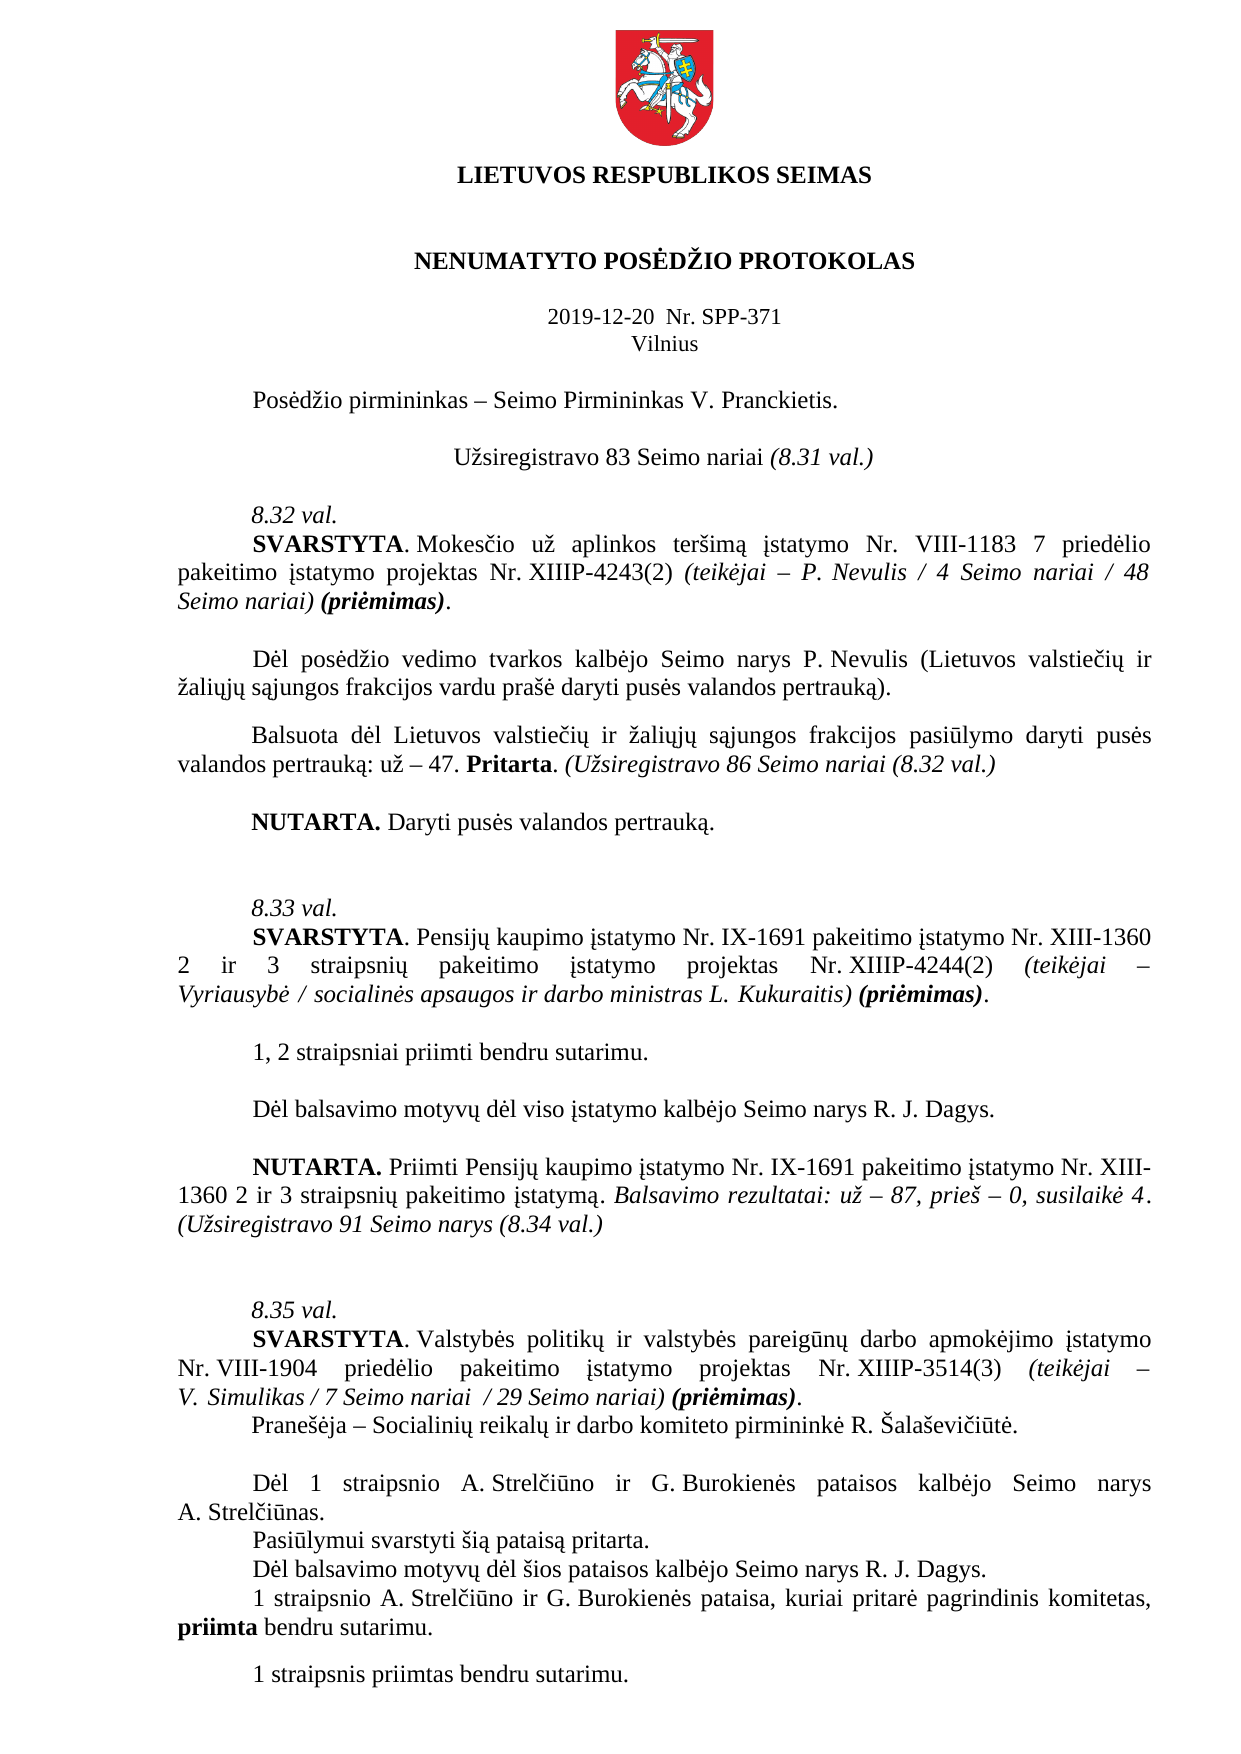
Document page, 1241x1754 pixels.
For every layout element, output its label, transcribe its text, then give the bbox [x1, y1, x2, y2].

text Pranešėja – Socialinių reikalų ir darbo komiteto pirmininkė R. Šalaševičiūtė. [177, 1410, 1152, 1439]
text 1 straipsnio A. Strelčiūno ir G. Burokienės pataisa, kuriai pritarė pagrindinis komitetas, priimta bendru sutarimu. [177, 1583, 1152, 1640]
text Vilnius [177, 330, 1152, 356]
text NUTARTA. Priimti Pensijų kaupimo įstatymo Nr. IX-1691 pakeitimo įstatymo Nr. XIII-1360 2 ir 3 straipsnių pakeitimo įstatymą. Balsavimo rezultatai: už – 87, prieš – 0, susilaikė 4. (Užsiregistravo 91 Seimo narys (8.34 val.) [177, 1152, 1152, 1238]
text Balsuota dėl Lietuvos valstiečių ir žaliųjų sąjungos frakcijos pasiūlymo daryti pusės valandos pertrauką: už – 47. Pritarta. (Užsiregistravo 86 Seimo nariai (8.32 val.) [177, 720, 1152, 778]
text Lietuvos Respublikos Seimas [177, 160, 1152, 188]
text SVARSTYTA. Pensijų kaupimo įstatymo Nr. IX-1691 pakeitimo įstatymo Nr. XIII-1360 2 ir 3 straipsnių pakeitimo įstatymo projektas Nr. XIIIP-4244(2) (teikėjai – Vyriausybė / socialinės apsaugos ir darbo ministras L. Kukuraitis) (priėmimas). [177, 922, 1152, 1008]
text Dėl balsavimo motyvų dėl viso įstatymo kalbėjo Seimo narys R. J. Dagys. [177, 1094, 1152, 1123]
text NUTARTA. Daryti pusės valandos pertrauką. [177, 807, 1152, 835]
text 8.32 val. [177, 500, 1152, 529]
text Užsiregistravo 83 Seimo nariai (8.31 val.) [177, 442, 1152, 471]
text 2019-12-20 Nr. SPP-371 [177, 303, 1152, 330]
text 8.35 val. [177, 1295, 1152, 1324]
text Dėl posėdžio vedimo tvarkos kalbėjo Seimo narys P. Nevulis (Lietuvos valstiečių ir žaliųjų sąjungos frakcijos vardu prašė daryti pusės valandos pertrauką). [177, 644, 1152, 701]
text 1 straipsnis priimtas bendru sutarimu. [177, 1659, 1152, 1688]
text SVARSTYTA. Mokesčio už aplinkos teršimą įstatymo Nr. VIII-1183 7 priedėlio pakeitimo įstatymo projektas Nr. XIIIP-4243(2) (teikėjai – P. Nevulis / 4 Seimo nariai / 48 Seimo nariai) (priėmimas). [177, 529, 1152, 615]
text Dėl balsavimo motyvų dėl šios pataisos kalbėjo Seimo narys R. J. Dagys. [177, 1554, 1152, 1583]
text SVARSTYTA. Valstybės politikų ir valstybės pareigūnų darbo apmokėjimo įstatymo Nr. VIII-1904 priedėlio pakeitimo įstatymo projektas Nr. XIIIP-3514(3) (teikėjai – V. Simulikas / 7 Seimo nariai / 29 Seimo nariai) (priėmimas). [177, 1324, 1152, 1410]
text Pasiūlymui svarstyti šią pataisą pritarta. [177, 1525, 1152, 1554]
text 8.33 val. [177, 893, 1152, 922]
text Dėl 1 straipsnio A. Strelčiūno ir G. Burokienės pataisos kalbėjo Seimo narys A. Strelčiūnas. [177, 1468, 1152, 1525]
text NENUMATYTO POSĖDŽIO PROTOKOLAS [177, 246, 1152, 275]
text 1, 2 straipsniai priimti bendru sutarimu. [177, 1037, 1152, 1065]
text Posėdžio pirmininkas – Seimo Pirmininkas V. Pranckietis. [177, 385, 1152, 414]
